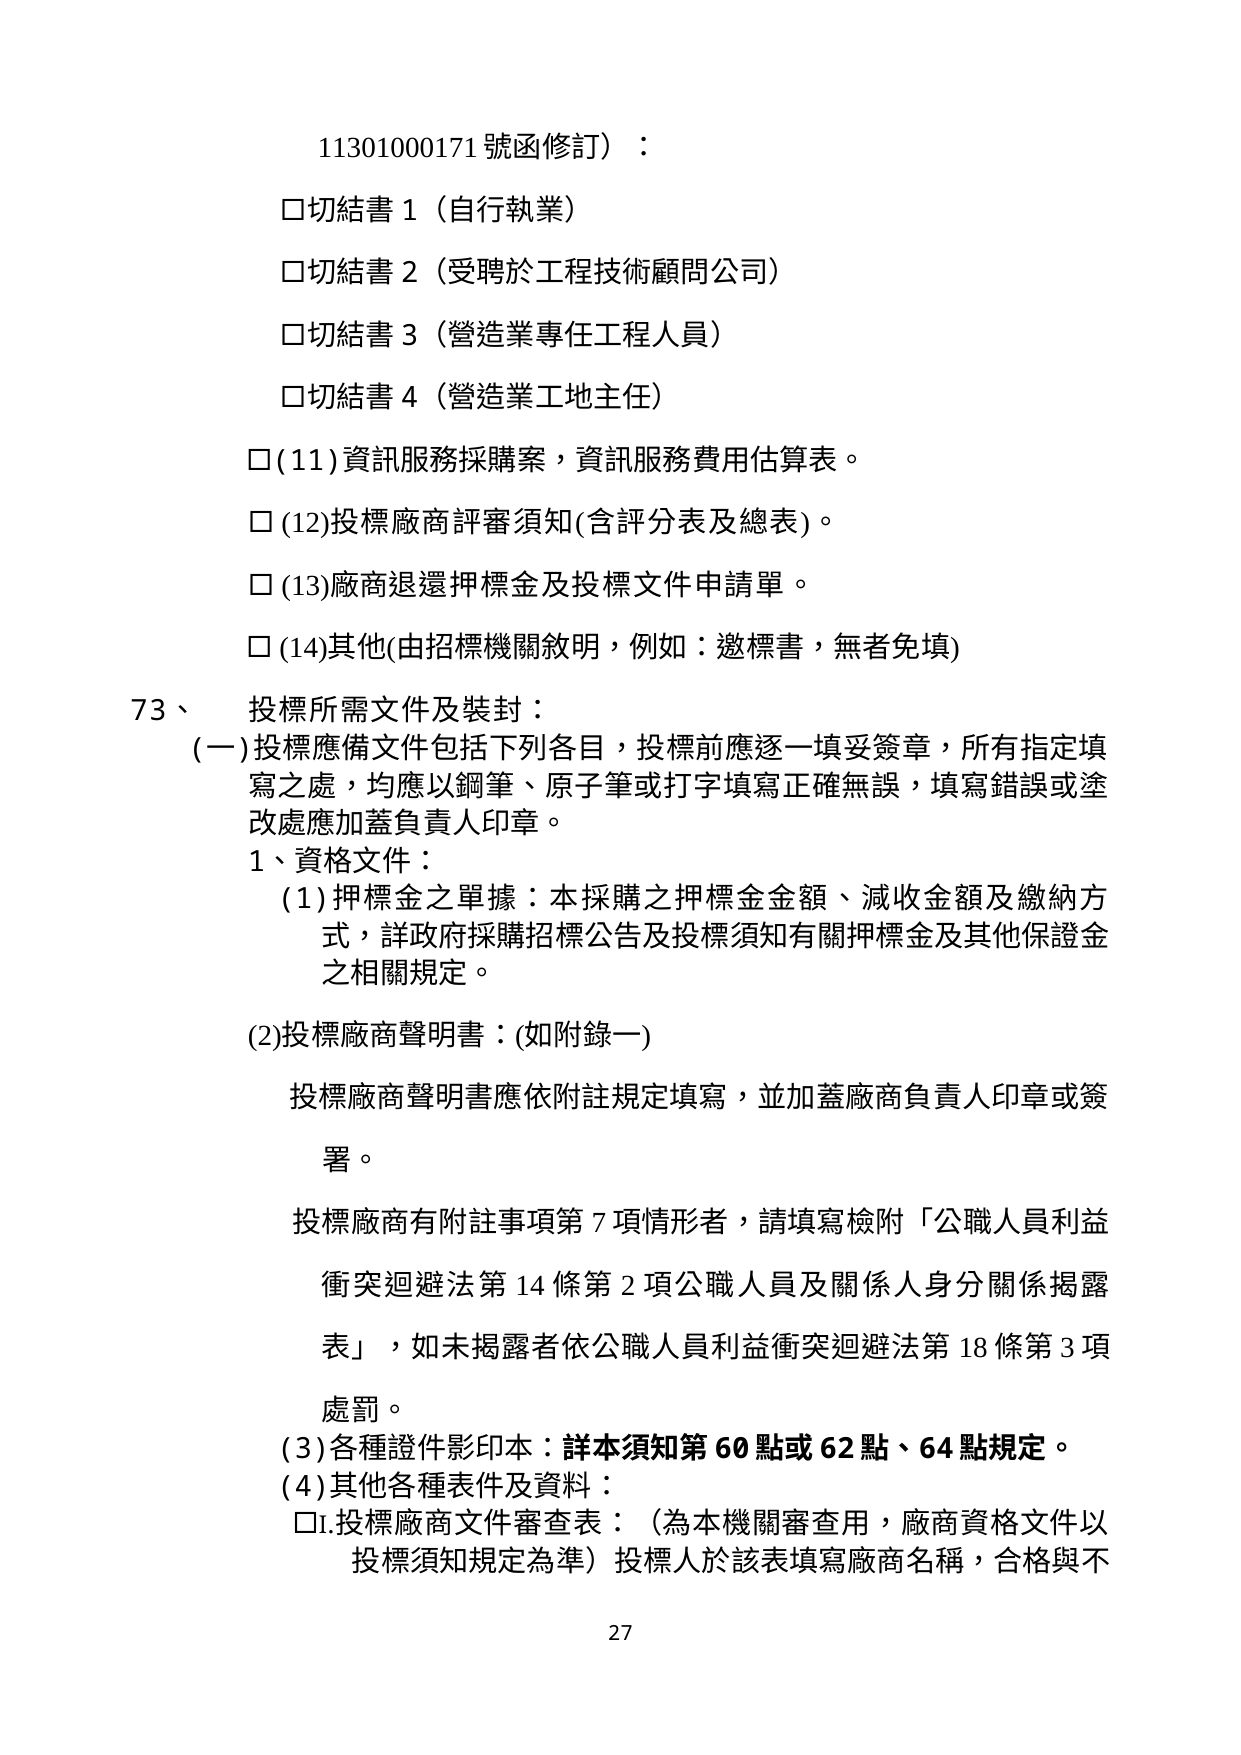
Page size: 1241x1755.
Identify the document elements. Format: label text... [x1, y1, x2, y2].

text 切結書2（受聘於工程技術顧問公司） [280, 228, 1110, 291]
text 切結書3（營造業專任工程人員） [280, 291, 1110, 353]
text (3)各種證件影印本：詳本須知第60點或62點、64點規定。 [189, 1428, 1110, 1466]
text (4)其他各種表件及資料： [189, 1466, 1110, 1503]
text (一)投標應備文件包括下列各目，投標前應逐一填妥簽章，所有指定填寫之處，均應以鋼筆、原子筆或打字填寫正確無誤，填寫錯誤或塗改處應加蓋負責人印章。 [188, 728, 1110, 841]
text (11)資訊服務採購案，資訊服務費用估算表。 [246, 416, 1110, 478]
list 投標所需文件及裝封： [130, 666, 1110, 728]
text Ⅰ.投標廠商文件審查表：（為本機關審查用，廠商資格文件以投標須知規定為準）投標人於該表填寫廠商名稱，合格與不 [292, 1503, 1110, 1578]
text 11301000171號函修訂）： [130, 103, 1110, 166]
text  (14)其他(由招標機關敘明，例如：邀標書，無者免填) [246, 603, 1110, 666]
text  (12)投標廠商評審須知(含評分表及總表)。 [248, 478, 1110, 541]
text 切結書4（營造業工地主任） [280, 353, 1110, 416]
text 投標廠商有附註事項第7項情形者，請填寫檢附「公職人員利益衝突迴避法第14條第2項公職人員及關係人身分關係揭露表」，如未揭露者依公職人員利益衝突迴避法第18條第3項處罰。 [262, 1178, 1110, 1428]
text  (13)廠商退還押標金及投標文件申請單。 [248, 541, 1110, 603]
text (2)投標廠商聲明書：(如附錄一) [189, 991, 1110, 1053]
text 1、資格文件： [189, 841, 1110, 878]
text 投標廠商聲明書應依附註規定填寫，並加蓋廠商負責人印章或簽署。 [259, 1053, 1110, 1178]
text 切結書1（自行執業） [280, 166, 1110, 228]
text (1)押標金之單據：本採購之押標金金額、減收金額及繳納方式，詳政府採購招標公告及投標須知有關押標金及其他保證金之相關規定。 [277, 878, 1110, 991]
